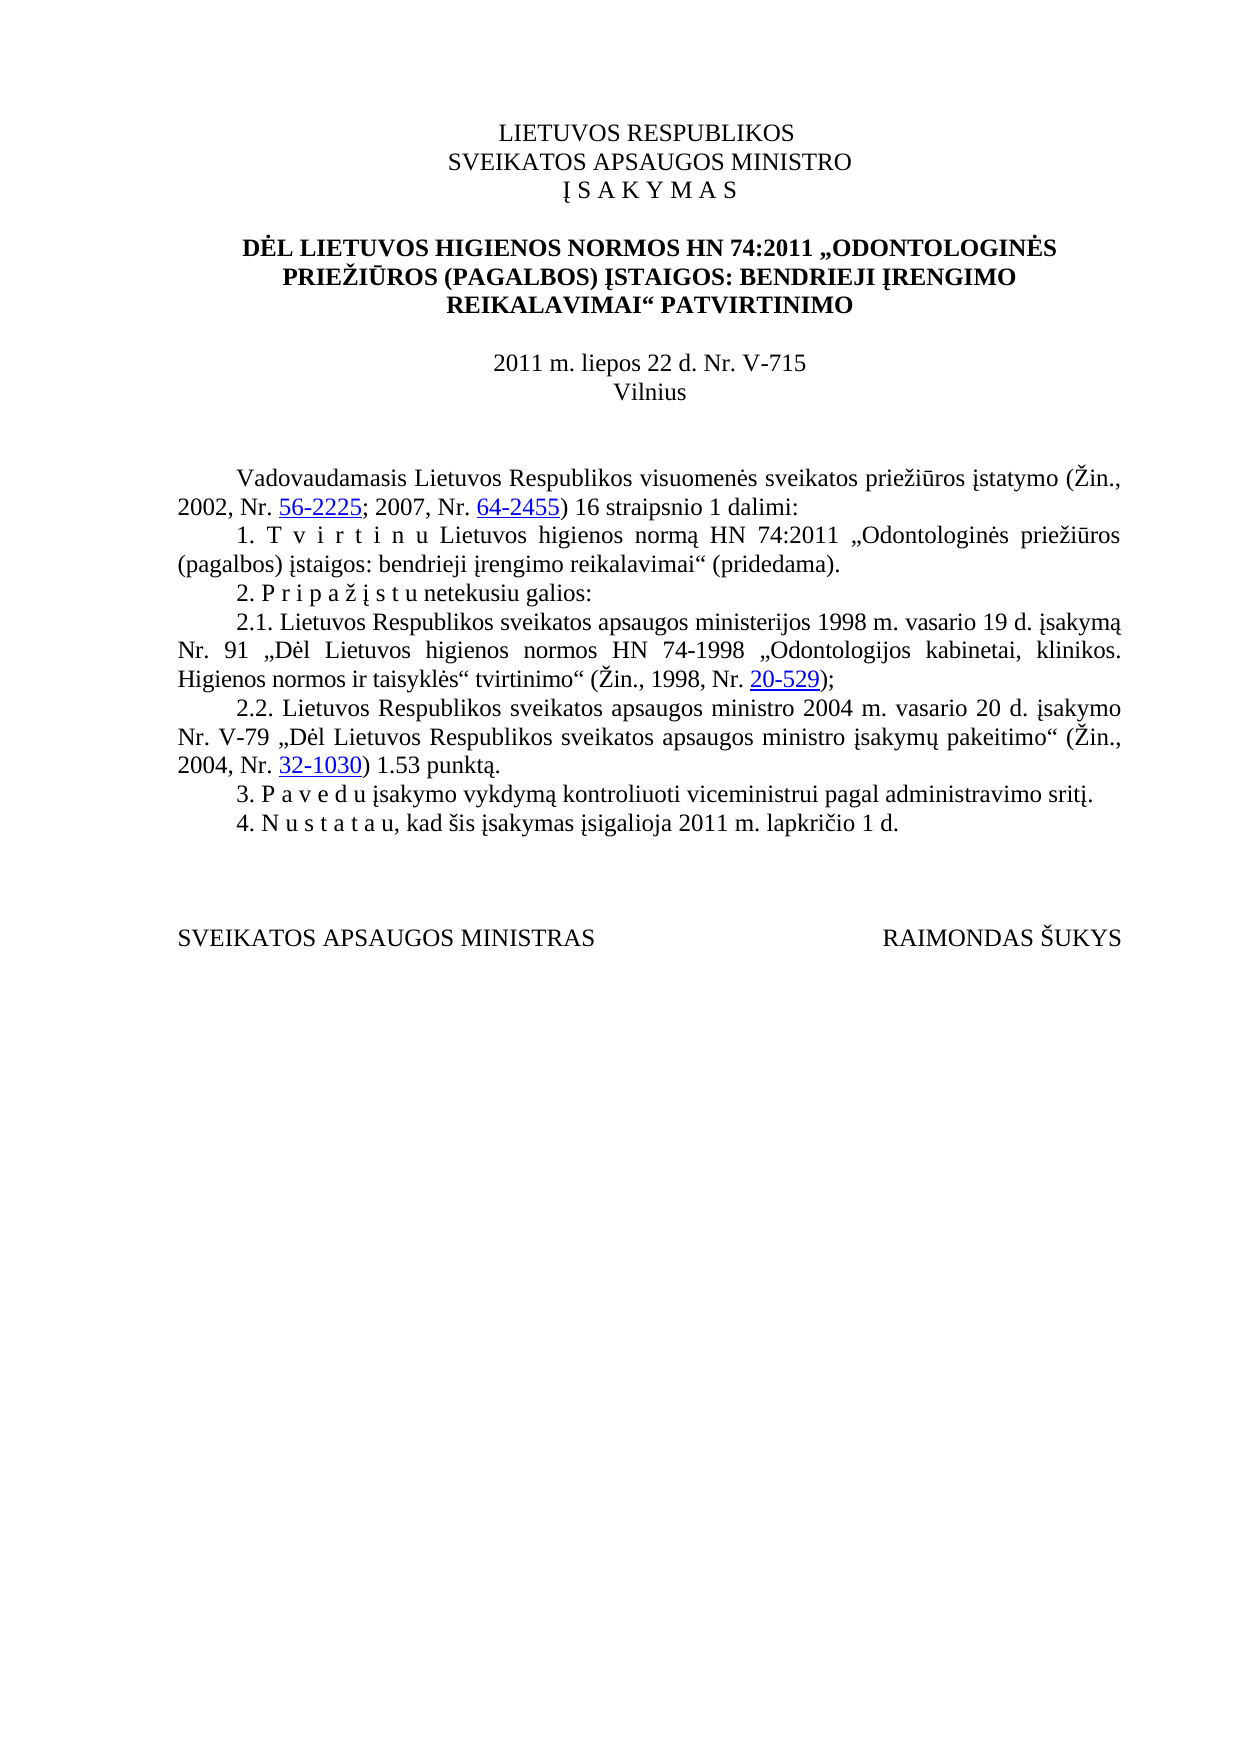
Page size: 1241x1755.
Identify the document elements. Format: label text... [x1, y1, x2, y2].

text 4. N u s t a t a u, kad šis įsakymas įsigalioja 2011 m. lapkričio 1 d. [177, 808, 1122, 837]
text 1. T v i r t i n u Lietuvos higienos normą HN 74:2011 „Odontologinės priežiūros (pagalbos) įstaigos: bendrieji įrengimo reikalavimai“ (pridedama). [177, 521, 1122, 578]
text SVEIKATOS APSAUGOS MINISTRAS RAIMONDAS ŠUKYS [177, 923, 1122, 952]
text Vilnius [177, 377, 1122, 406]
text LIETUVOS RESPUBLIKOS [177, 118, 1122, 147]
text Vadovaudamasis Lietuvos Respublikos visuomenės sveikatos priežiūros įstatymo (Žin., 2002, Nr. 56-2225; 2007, Nr. 64-2455) 16 straipsnio 1 dalimi: [177, 463, 1122, 521]
text 2.2. Lietuvos Respublikos sveikatos apsaugos ministro 2004 m. vasario 20 d. įsakymo Nr. V-79 „Dėl Lietuvos Respublikos sveikatos apsaugos ministro įsakymų pakeitimo“ (Žin., 2004, Nr. 32-1030) 1.53 punktą. [177, 693, 1122, 779]
text 2.1. Lietuvos Respublikos sveikatos apsaugos ministerijos 1998 m. vasario 19 d. įsakymą Nr. 91 „Dėl Lietuvos higienos normos HN 74-1998 „Odontologijos kabinetai, klinikos. Higienos normos ir taisyklės“ tvirtinimo“ (Žin., 1998, Nr. 20-529); [177, 607, 1122, 693]
text DĖL LIETUVOS HIGIENOS NORMOS HN 74:2011 „ODONTOLOGINĖS PRIEŽIŪROS (PAGALBOS) ĮSTAIGOS: BENDRIEJI ĮRENGIMO REIKALAVIMAI“ PATVIRTINIMO [177, 233, 1122, 319]
text 3. P a v e d u įsakymo vykdymą kontroliuoti viceministrui pagal administravimo sritį. [177, 779, 1122, 808]
text 2011 m. liepos 22 d. Nr. V-715 [177, 348, 1122, 377]
text SVEIKATOS APSAUGOS MINISTRO [177, 147, 1122, 176]
text Į S A K Y M A S [177, 176, 1122, 204]
text 2. P r i p a ž į s t u netekusiu galios: [177, 578, 1122, 607]
